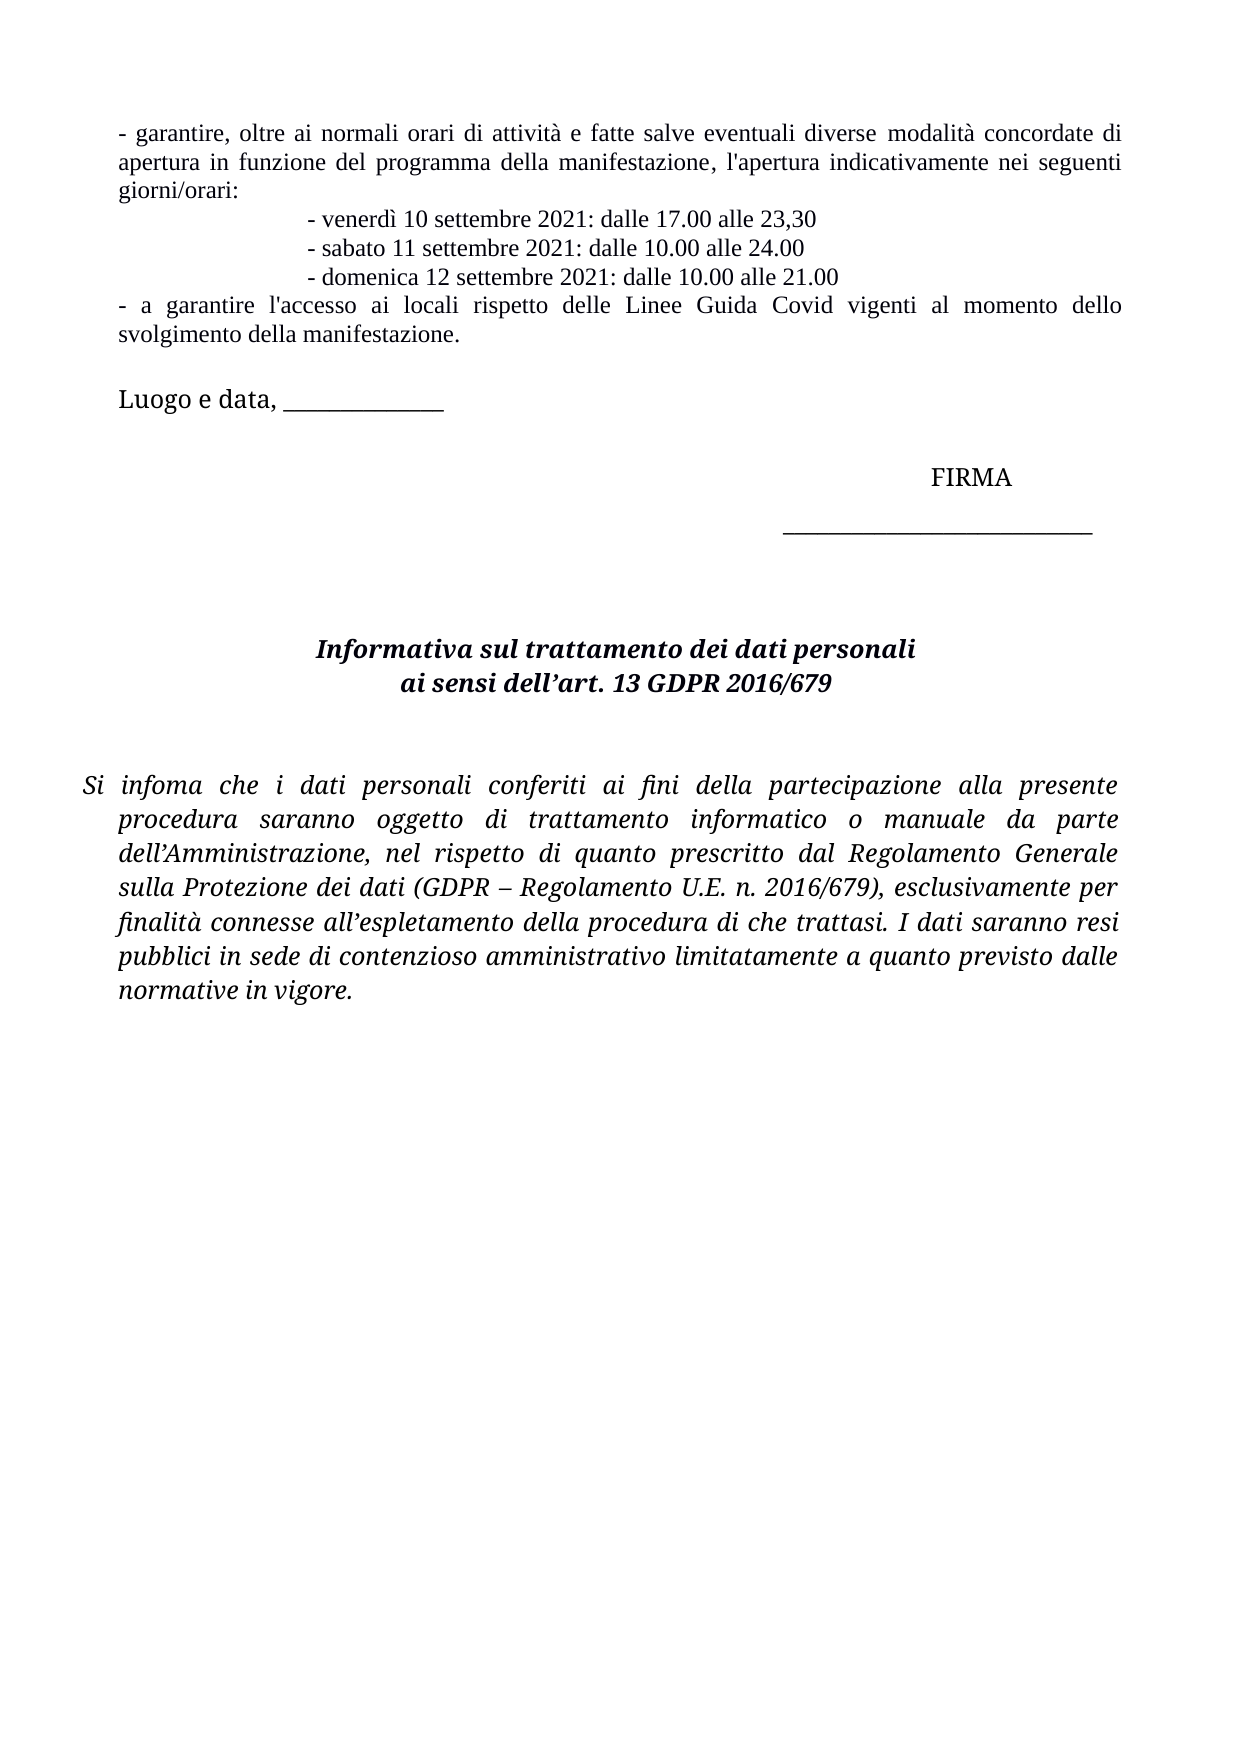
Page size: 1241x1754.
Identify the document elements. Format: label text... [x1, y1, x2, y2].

text - garantire, oltre ai normali orari di attività e fatte salve eventuali diverse modalità concordate di apertura in funzione del programma della manifestazione, l'apertura indicativamente nei seguenti giorni/orari: [118, 118, 1122, 204]
text FIRMA [118, 459, 1122, 493]
text - domenica 12 settembre 2021: dalle 10.00 alle 21.00 [307, 262, 1122, 291]
text ___________________________ [118, 514, 1122, 535]
text - a garantire l'accesso ai locali rispetto delle Linee Guida Covid vigenti al momento dello svolgimento della manifestazione. [118, 291, 1122, 348]
text Informativa sul trattamento dei dati personali [112, 632, 1122, 666]
text ai sensi dell’art. 13 GDPR 2016/679 [112, 666, 1122, 700]
text Si infoma che i dati personali conferiti ai fini della partecipazione alla presente procedura saranno oggetto di trattamento informatico o manuale da parte dell’Amministrazione, nel rispetto di quanto prescritto dal Regolamento Generale sulla Protezione dei dati (GDPR – Regolamento U.E. n. 2016/679), esclusivamente per finalità connesse all’espletamento della procedura di che trattasi. I dati saranno resi pubblici in sede di contenzioso amministrativo limitatamente a quanto previsto dalle normative in vigore. [83, 768, 1122, 1006]
text - sabato 11 settembre 2021: dalle 10.00 alle 24.00 [307, 233, 1122, 262]
text - venerdì 10 settembre 2021: dalle 17.00 alle 23,30 [307, 204, 1122, 233]
text Luogo e data, ______________ [118, 382, 1122, 416]
